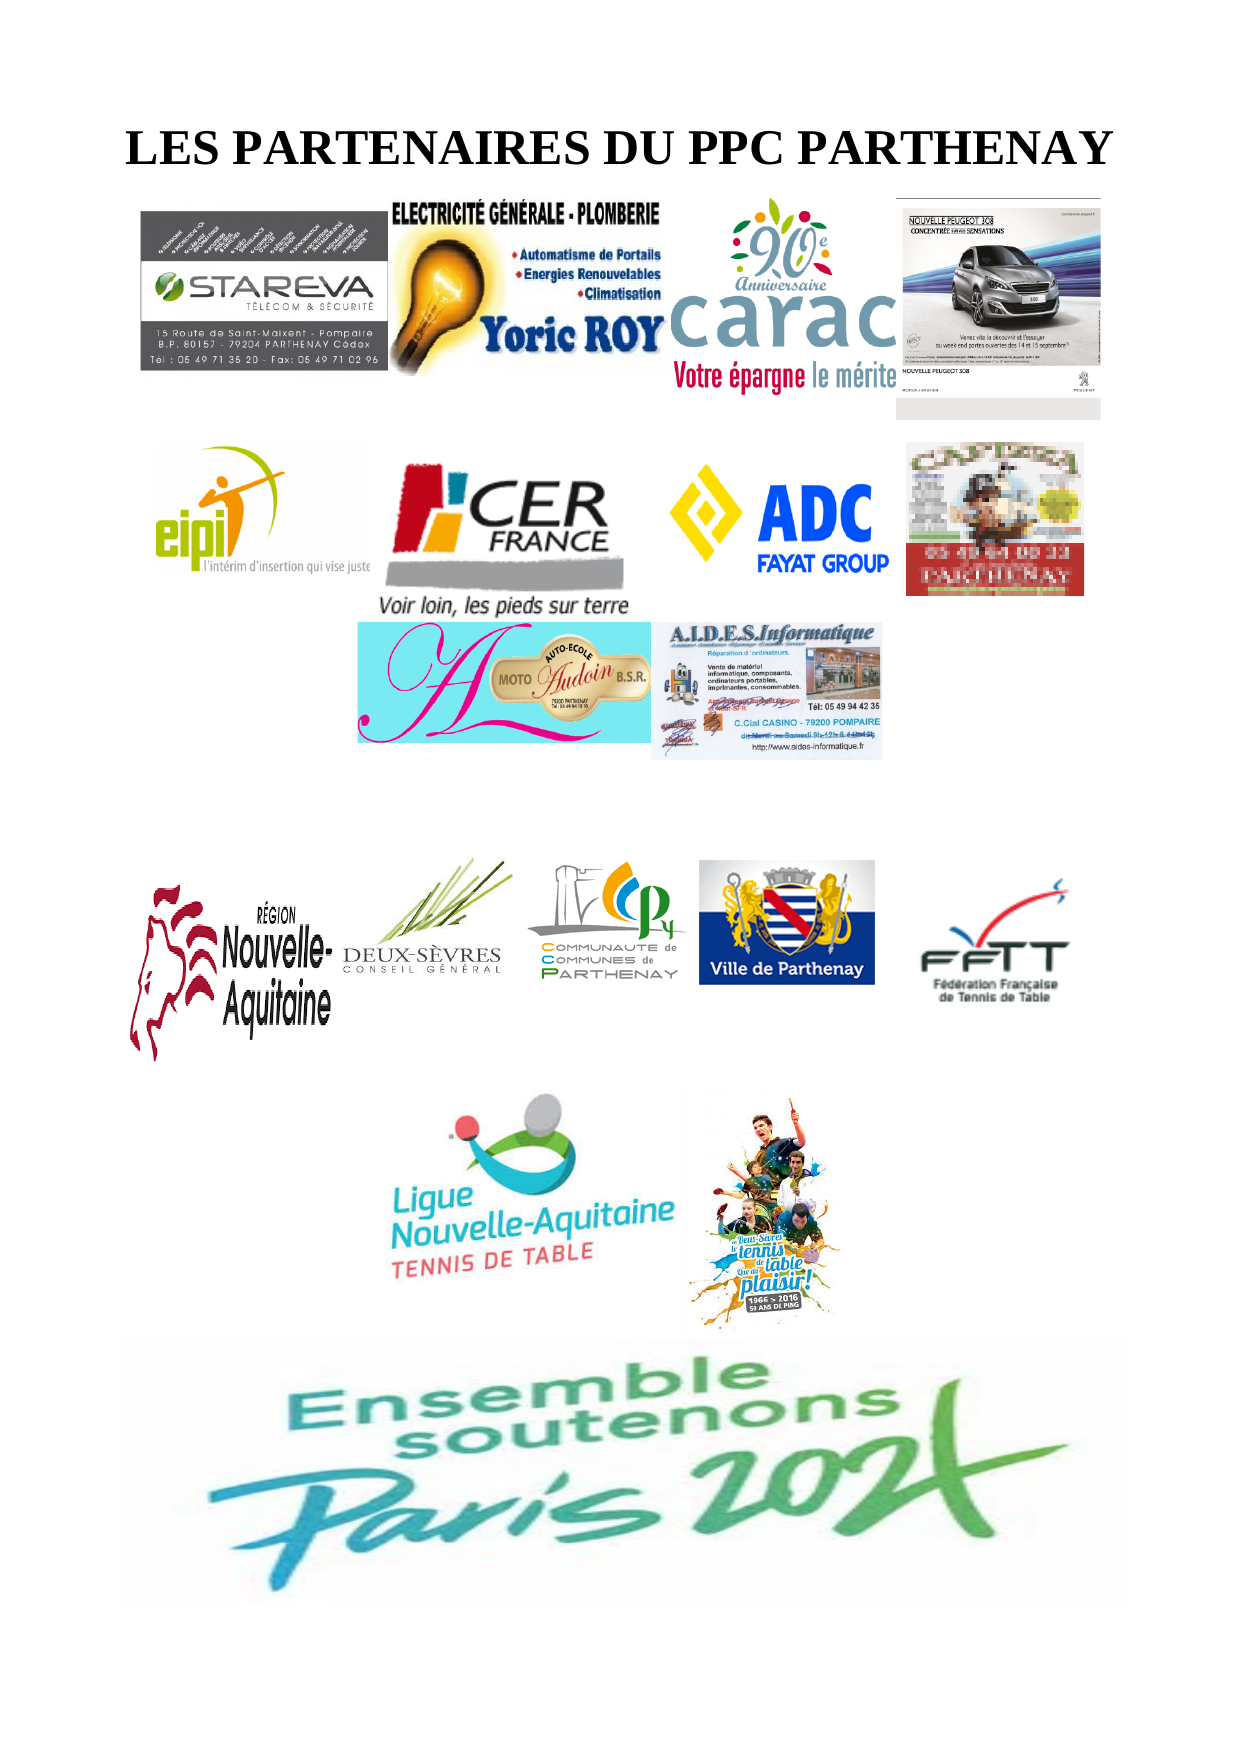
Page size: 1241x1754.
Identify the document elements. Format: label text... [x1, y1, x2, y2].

text LES PARTENAIRES DU PPC PARTHENAY [118, 118, 1122, 176]
